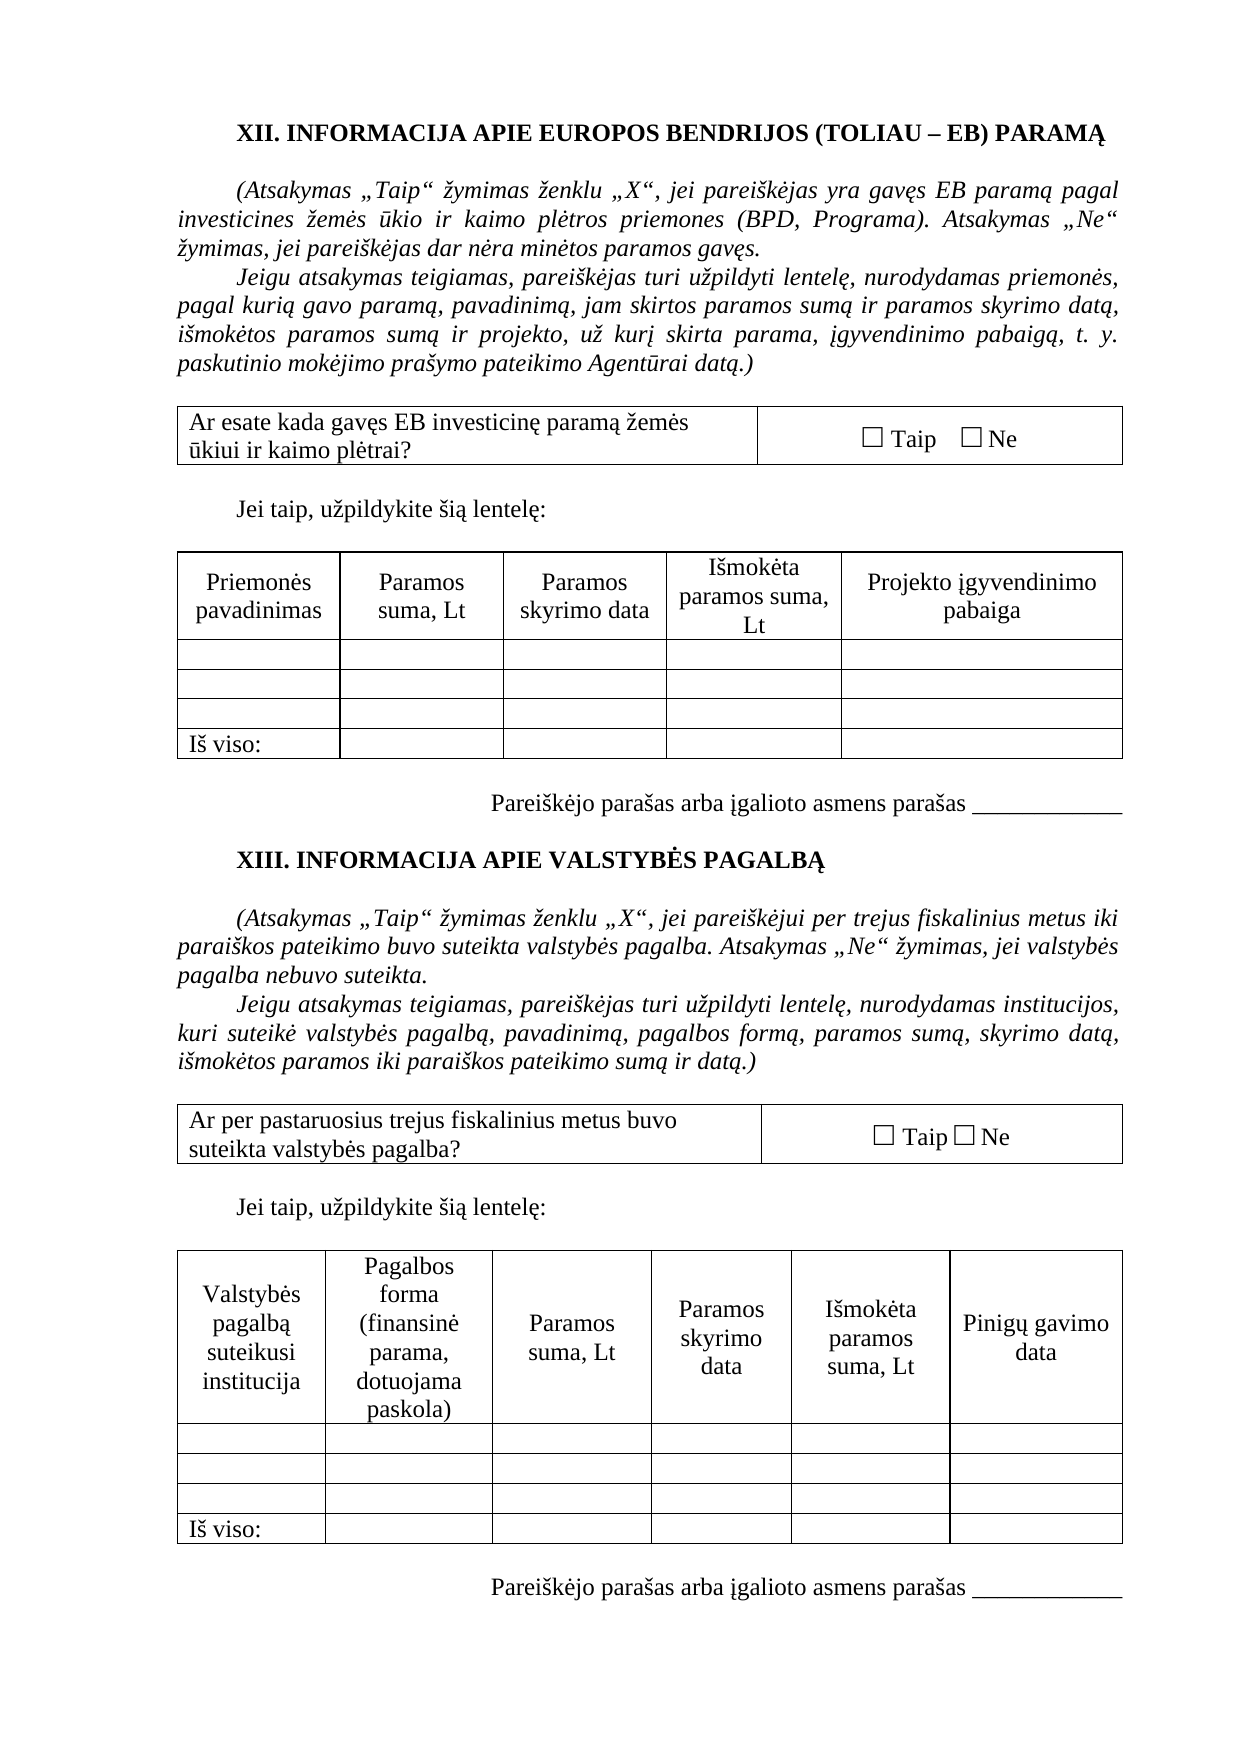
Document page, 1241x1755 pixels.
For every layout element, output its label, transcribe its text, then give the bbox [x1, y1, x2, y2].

table_cell [652, 1424, 791, 1453]
table_header Išmokėta paramos suma, Lt [667, 553, 841, 639]
table_cell [178, 670, 339, 698]
table_cell [493, 1454, 651, 1483]
table_cell Iš viso: [178, 1514, 325, 1542]
table_cell [504, 640, 666, 668]
table_header Paramos skyrimo data [652, 1251, 791, 1423]
table_header Paramos suma, Lt [341, 553, 503, 639]
table_cell [326, 1514, 492, 1542]
table_cell [493, 1514, 651, 1542]
table_header Ar esate kada gavęs EB investicinę paramą žemės ūkiui ir kaimo plėtrai? [178, 407, 757, 464]
table_cell [326, 1424, 492, 1453]
text Jei taip, užpildykite šią lentelę: [177, 1192, 1122, 1221]
table_header Priemonės pavadinimas [178, 553, 339, 639]
table_cell [178, 699, 339, 728]
table_cell [951, 1424, 1122, 1453]
table_cell [842, 699, 1122, 728]
table_cell [951, 1484, 1122, 1513]
table_header □ Taip □ Ne [762, 1105, 1122, 1162]
table_header Pagalbos forma (finansinė parama, dotuojama paskola) [326, 1251, 492, 1423]
text Jeigu atsakymas teigiamas, pareiškėjas turi užpildyti lentelę, nurodydamas priemonės, pagal kurią gavo paramą, pavadinimą, jam skirtos paramos sumą ir paramos skyrimo datą, išmokėtos paramos sumą ir projekto, už kurį skirta parama, įgyvendinimo pabaigą, t. y. paskutinio mokėjimo prašymo pateikimo Agentūrai datą.) [177, 262, 1122, 377]
table_cell [652, 1484, 791, 1513]
table_header Išmokėta paramos suma, Lt [792, 1251, 949, 1423]
table_cell [341, 640, 503, 668]
text Jeigu atsakymas teigiamas, pareiškėjas turi užpildyti lentelę, nurodydamas institucijos, kuri suteikė valstybės pagalbą, pavadinimą, pagalbos formą, paramos sumą, skyrimo datą, išmokėtos paramos iki paraiškos pateikimo sumą ir datą.) [177, 989, 1122, 1075]
text Pareiškėjo parašas arba įgalioto asmens parašas ____________ [177, 788, 1122, 816]
table_cell [792, 1424, 949, 1453]
text Jei taip, užpildykite šią lentelę: [177, 494, 1122, 523]
table_cell [326, 1454, 492, 1483]
table_cell [792, 1484, 949, 1513]
table_cell [951, 1514, 1122, 1542]
text XII. INFORMACIJA APIE EUROPOS BENDRIJOS (TOLIAU – EB) PARAMĄ [177, 118, 1122, 147]
table_cell [792, 1514, 949, 1542]
table_cell [667, 640, 841, 668]
table_cell [652, 1454, 791, 1483]
table_cell [341, 699, 503, 728]
table_header □ Taip □ Ne [758, 407, 1122, 464]
table_cell [667, 729, 841, 758]
table_cell [842, 729, 1122, 758]
text XIII. INFORMACIJA APIE VALSTYBĖS PAGALBĄ [177, 845, 1122, 874]
table_cell [842, 670, 1122, 698]
table_header Projekto įgyvendinimo pabaiga [842, 553, 1122, 639]
table_cell [504, 670, 666, 698]
table_header Paramos skyrimo data [504, 553, 666, 639]
table_cell [652, 1514, 791, 1542]
table_cell [842, 640, 1122, 668]
table_cell [178, 1484, 325, 1513]
table_cell [178, 640, 339, 668]
table_cell [493, 1484, 651, 1513]
table_cell [341, 670, 503, 698]
table_cell [341, 729, 503, 758]
table_cell [951, 1454, 1122, 1483]
table_cell [792, 1454, 949, 1483]
table_cell [667, 670, 841, 698]
table_cell [493, 1424, 651, 1453]
table_header Valstybės pagalbą suteikusi institucija [178, 1251, 325, 1423]
table_cell [326, 1484, 492, 1513]
table_header Pinigų gavimo data [951, 1251, 1122, 1423]
table_cell [504, 729, 666, 758]
table_cell [504, 699, 666, 728]
table_cell [178, 1424, 325, 1453]
text (Atsakymas „Taip“ žymimas ženklu „X“, jei pareiškėjas yra gavęs EB paramą pagal investicines žemės ūkio ir kaimo plėtros priemones (BPD, Programa). Atsakymas „Ne“ žymimas, jei pareiškėjas dar nėra minėtos paramos gavęs. [177, 176, 1122, 262]
text (Atsakymas „Taip“ žymimas ženklu „X“, jei pareiškėjui per trejus fiskalinius metus iki paraiškos pateikimo buvo suteikta valstybės pagalba. Atsakymas „Ne“ žymimas, jei valstybės pagalba nebuvo suteikta. [177, 903, 1122, 989]
table_cell [667, 699, 841, 728]
table_header Ar per pastaruosius trejus fiskalinius metus buvo suteikta valstybės pagalba? [178, 1105, 761, 1162]
table_header Paramos suma, Lt [493, 1251, 651, 1423]
table_cell Iš viso: [178, 729, 339, 758]
table_cell [178, 1454, 325, 1483]
text Pareiškėjo parašas arba įgalioto asmens parašas ____________ [177, 1572, 1122, 1601]
